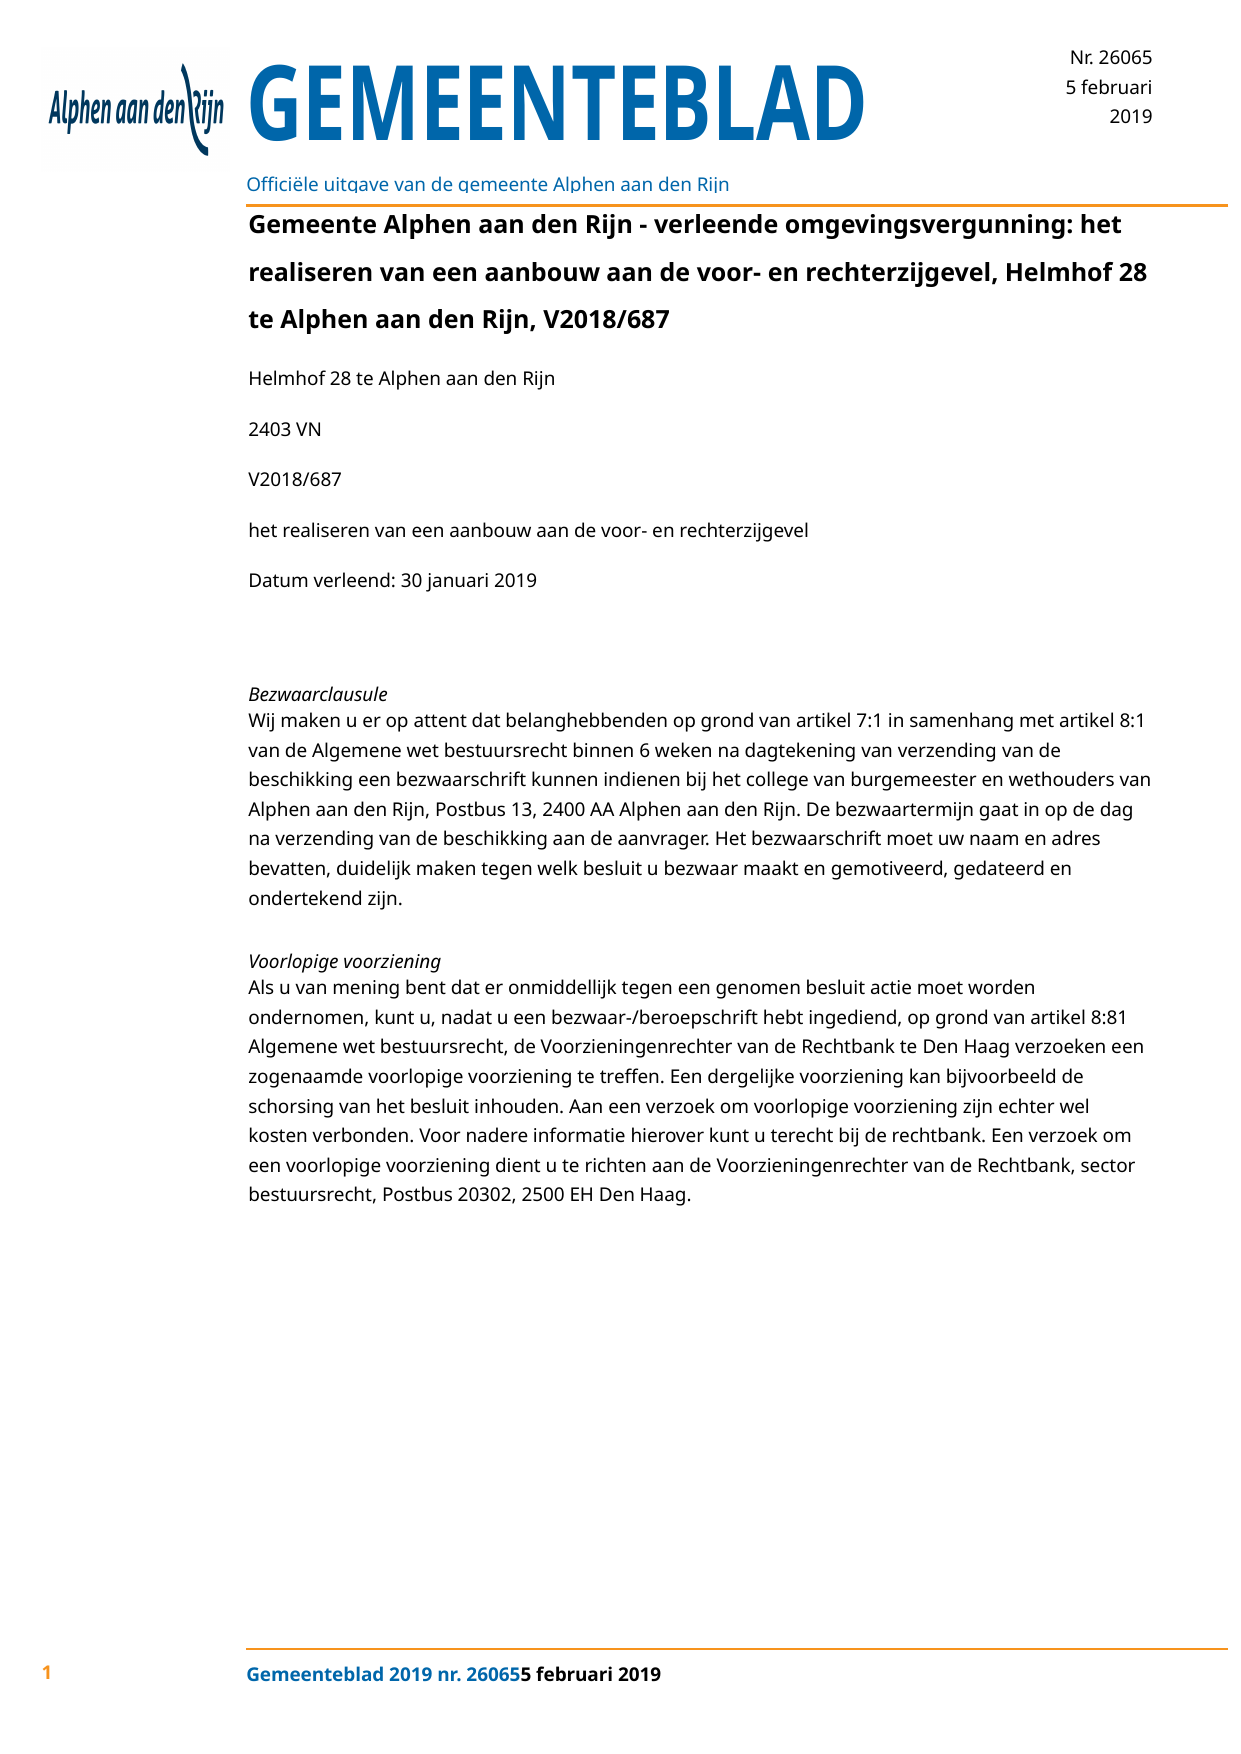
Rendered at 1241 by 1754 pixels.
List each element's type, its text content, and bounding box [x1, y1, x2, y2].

text Wij maken u er op attent dat belanghebbenden op grond van artikel 7:1 in samenhang met artikel 8:1 van de Algemene wet bestuursrecht binnen 6 weken na dagtekening van verzending van de beschikking een bezwaarschrift kunnen indienen bij het college van burgemeester en wethouders van Alphen aan den Rijn, Postbus 13, 2400 AA Alphen aan den Rijn. De bezwaartermijn gaat in op de dag na verzending van de beschikking aan de aanvrager. Het bezwaarschrift moet uw naam en adres bevatten, duidelijk maken tegen welk besluit u bezwaar maakt en gemotiveerd, gedateerd en ondertekend zijn. [248, 707, 1152, 911]
text het realiseren van een aanbouw aan de voor- en rechterzijgevel [248, 517, 1152, 542]
text Helmhof 28 te Alphen aan den Rijn [248, 366, 1152, 391]
text Gemeente Alphen aan den Rijn - verleende omgevingsvergunning: het realiseren van een aanbouw aan de voor- en rechterzijgevel, Helmhof 28 te Alphen aan den Rijn, V2018/687 [248, 207, 1152, 336]
text Datum verleend: 30 januari 2019 [248, 567, 1152, 593]
text Als u van mening bent dat er onmiddellijk tegen een genomen besluit actie moet worden ondernomen, kunt u, nadat u een bezwaar-/beroepschrift hebt ingediend, op grond van artikel 8:81 Algemene wet bestuursrecht, de Voorzieningenrechter van de Rechtbank te Den Haag verzoeken een zogenaamde voorlopige voorziening te treffen. Een dergelijke voorziening kan bijvoorbeeld de schorsing van het besluit inhouden. Aan een verzoek om voorlopige voorziening zijn echter wel kosten verbonden. Voor nadere informatie hierover kunt u terecht bij de rechtbank. Een verzoek om een voorlopige voorziening dient u te richten aan de Voorzieningenrechter van de Rechtbank, sector bestuursrecht, Postbus 20302, 2500 EH Den Haag. [248, 974, 1152, 1207]
text 2403 VN [248, 416, 1152, 442]
picture [41, 47, 231, 172]
text V2018/687 [248, 466, 1152, 492]
text Bezwaarclausule [248, 682, 1152, 707]
text Voorlopige voorziening [248, 949, 1152, 974]
